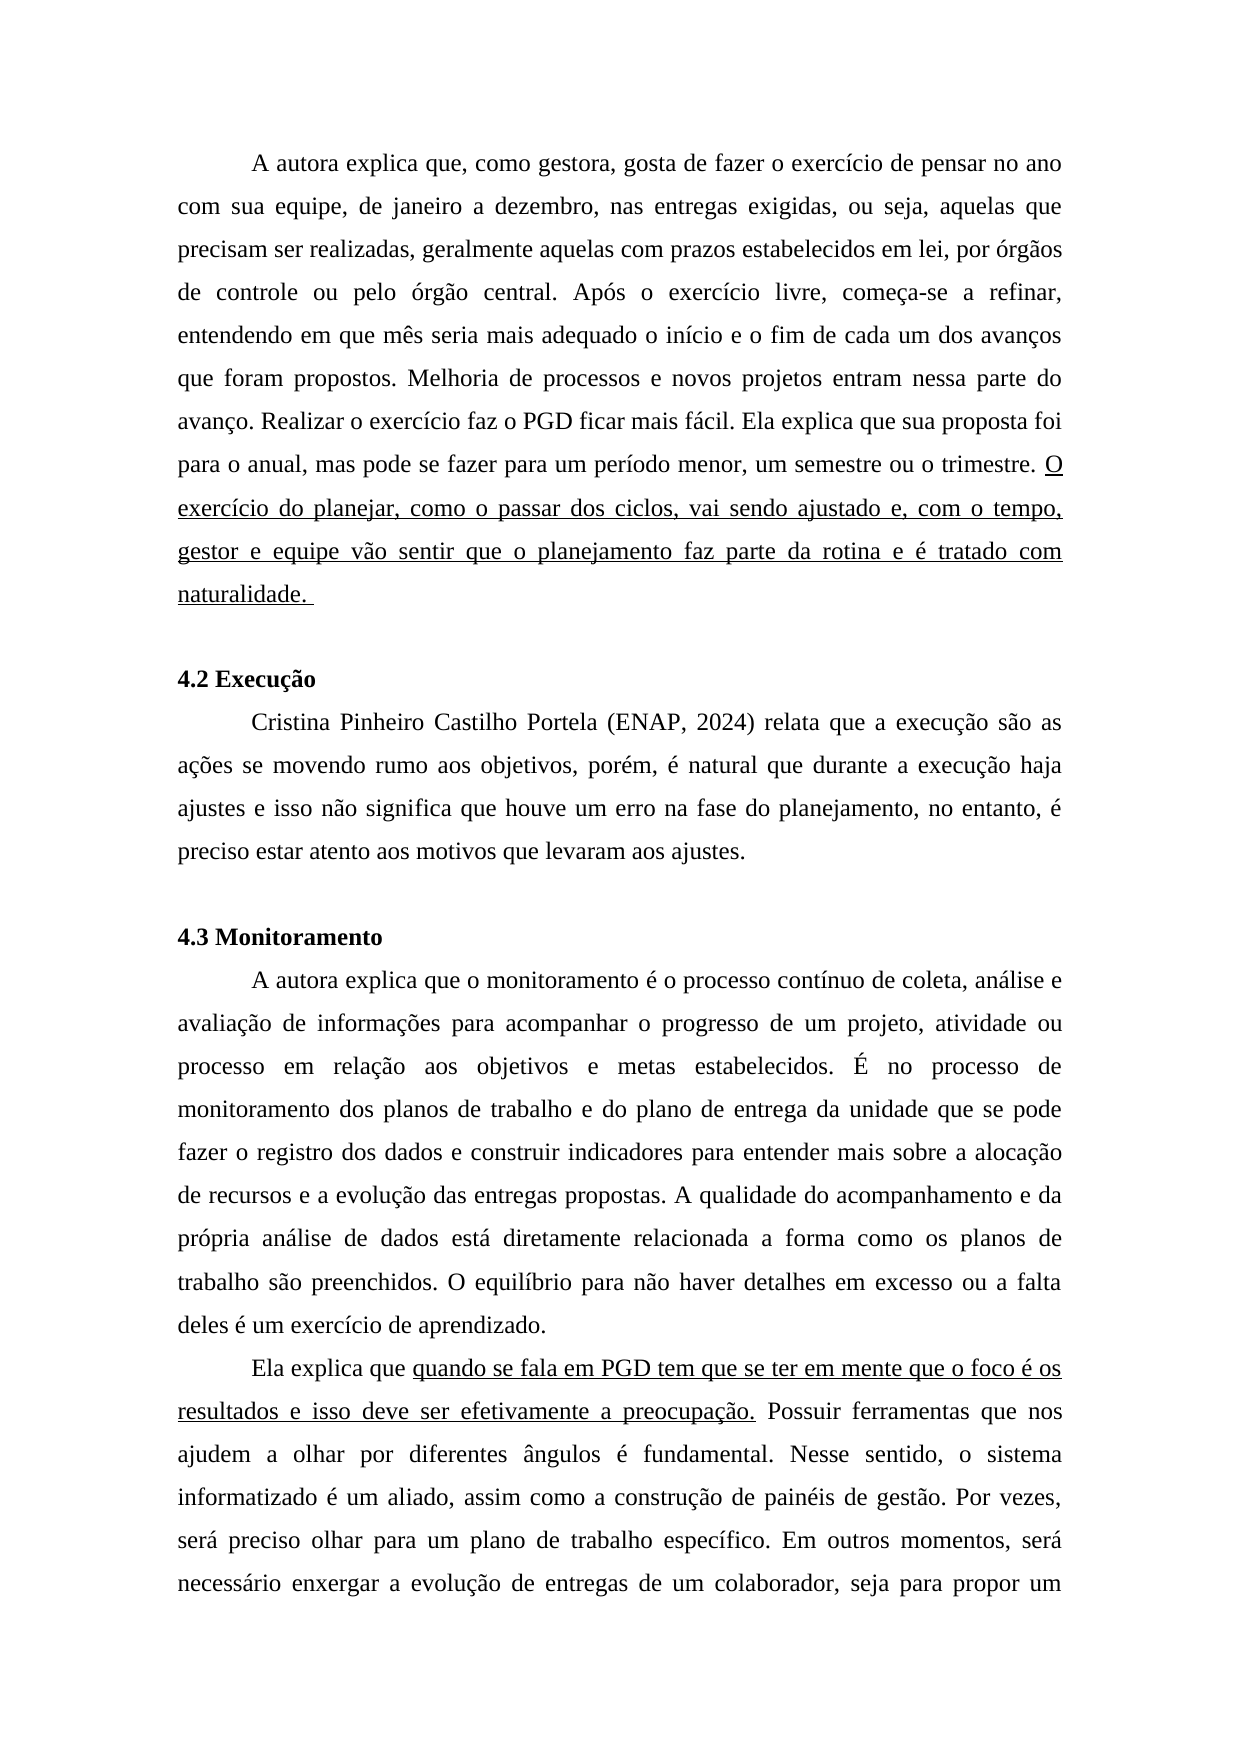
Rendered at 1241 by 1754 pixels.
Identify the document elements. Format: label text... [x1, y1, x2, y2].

text Ela explica que quando se fala em PGD tem que se ter em mente que o foco é os resultados e isso deve ser efetivamente a preocupação. Possuir ferramentas que nos ajudem a olhar por diferentes ângulos é fundamental. Nesse sentido, o sistema informatizado é um aliado, assim como a construção de painéis de gestão. Por vezes, será preciso olhar para um plano de trabalho específico. Em outros momentos, será necessário enxergar a evolução de entregas de um colaborador, seja para propor um [177, 1353, 1063, 1597]
subtitle 4.3 Monitoramento [177, 922, 1063, 950]
text naturalidade. [177, 562, 1063, 608]
text A autora explica que, como gestora, gosta de fazer o exercício de pensar no ano com sua equipe, de janeiro a dezembro, nas entregas exigidas, ou seja, aquelas que precisam ser realizadas, geralmente aquelas com prazos estabelecidos em lei, por órgãos de controle ou pelo órgão central. Após o exercício livre, começa-se a refinar, entendendo em que mês seria mais adequado o início e o fim de cada um dos avanços que foram propostos. Melhoria de processos e novos projetos entram nessa parte do avanço. Realizar o exercício faz o PGD ficar mais fácil. Ela explica que sua proposta foi para o anual, mas pode se fazer para um período menor, um semestre ou o trimestre. O exercício do planejar, como o passar dos ciclos, vai sendo ajustado e, com o tempo, [177, 148, 1063, 518]
subtitle 4.2 Execução [177, 664, 1063, 693]
text gestor e equipe vão sentir que o planejamento faz parte da rotina e é tratado com [177, 519, 1063, 561]
text Cristina Pinheiro Castilho Portela (ENAP, 2024) relata que a execução são as ações se movendo rumo aos objetivos, porém, é natural que durante a execução haja ajustes e isso não significa que houve um erro na fase do planejamento, no entanto, é preciso estar atento aos motivos que levaram aos ajustes. [177, 707, 1063, 865]
text A autora explica que o monitoramento é o processo contínuo de coleta, análise e avaliação de informações para acompanhar o progresso de um projeto, atividade ou processo em relação aos objetivos e metas estabelecidos. É no processo de monitoramento dos planos de trabalho e do plano de entrega da unidade que se pode fazer o registro dos dados e construir indicadores para entender mais sobre a alocação de recursos e a evolução das entregas propostas. A qualidade do acompanhamento e da própria análise de dados está diretamente relacionada a forma como os planos de trabalho são preenchidos. O equilíbrio para não haver detalhes em excesso ou a falta deles é um exercício de aprendizado. [177, 965, 1063, 1338]
